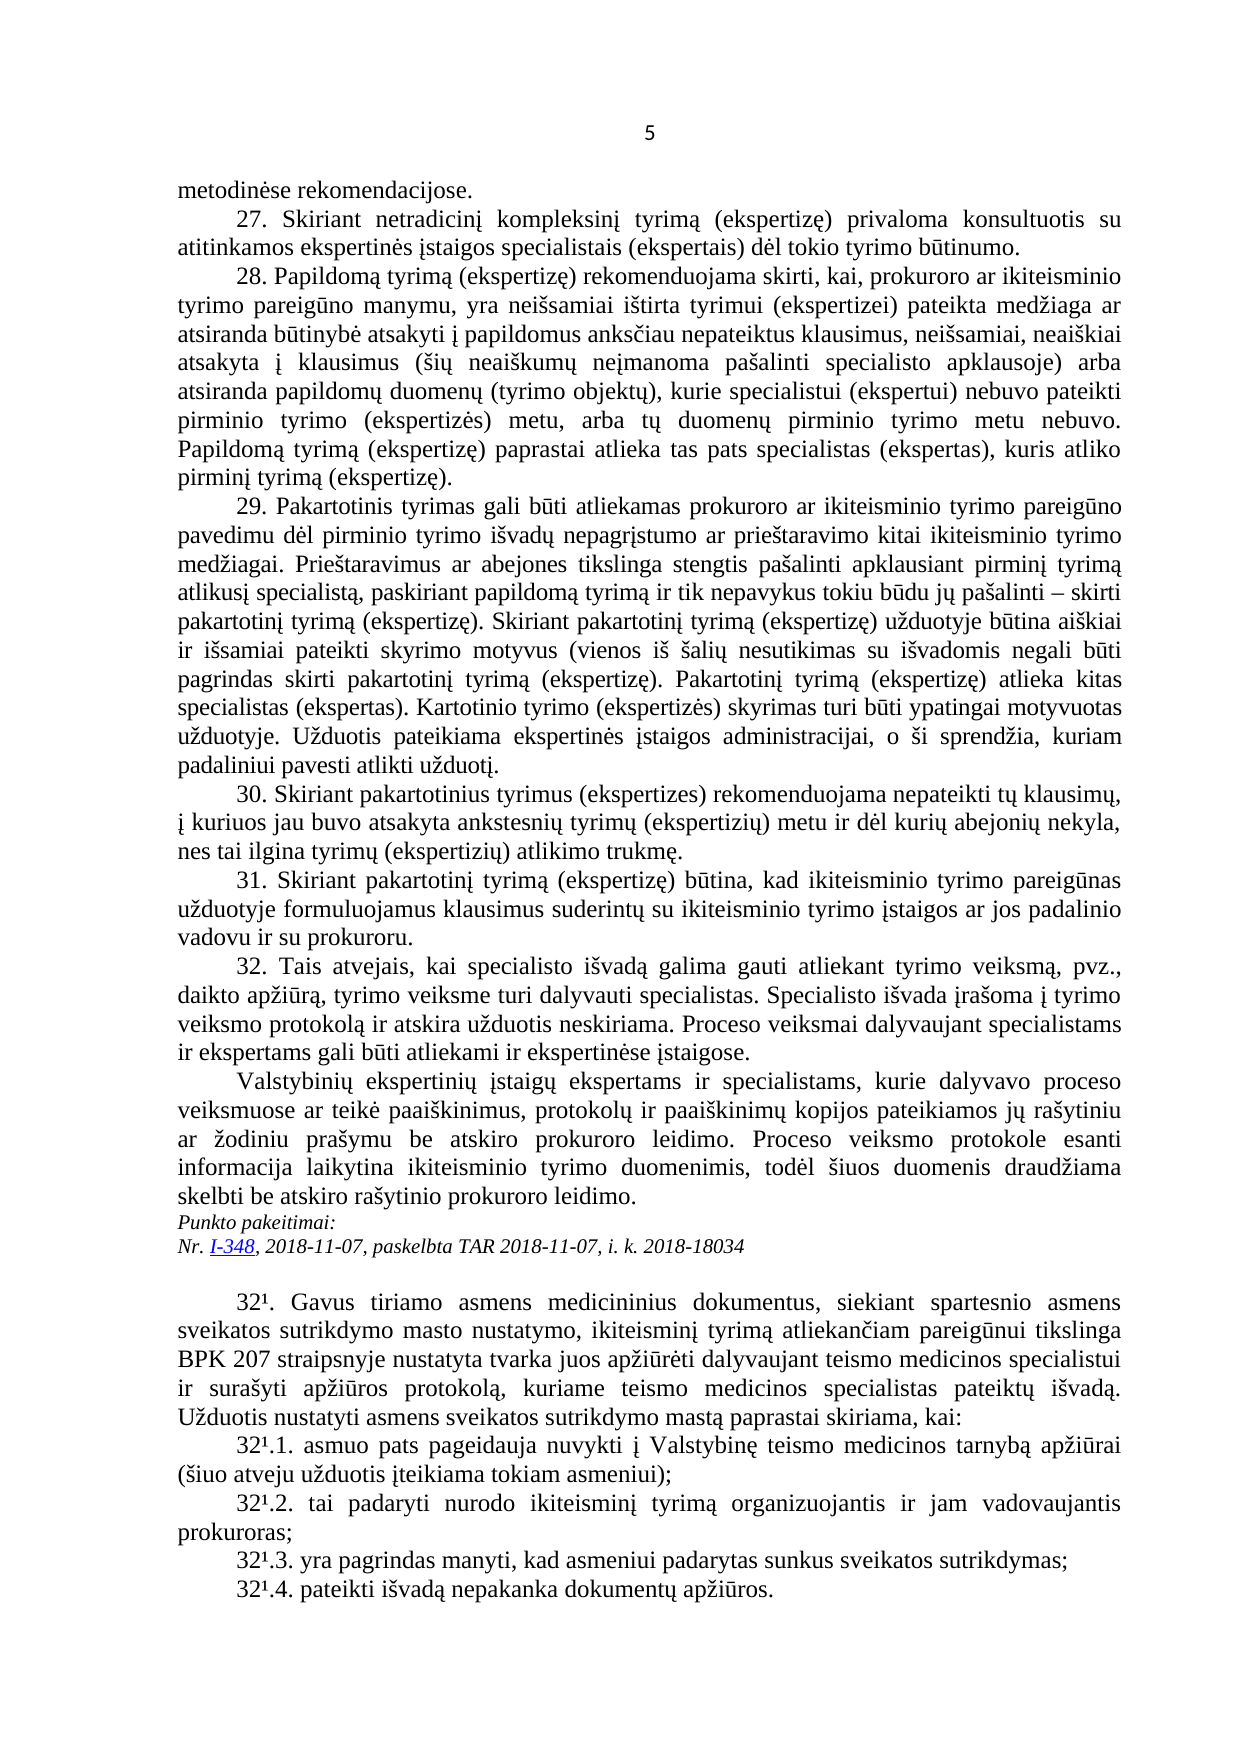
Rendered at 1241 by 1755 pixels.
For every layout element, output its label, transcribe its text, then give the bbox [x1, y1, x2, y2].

text 32. Tais atvejais, kai specialisto išvadą galima gauti atliekant tyrimo veiksmą, pvz., daikto apžiūrą, tyrimo veiksme turi dalyvauti specialistas. Specialisto išvada įrašoma į tyrimo veiksmo protokolą ir atskira užduotis neskiriama. Proceso veiksmai dalyvaujant specialistams ir ekspertams gali būti atliekami ir ekspertinėse įstaigose. [177, 951, 1122, 1066]
text 27. Skiriant netradicinį kompleksinį tyrimą (ekspertizę) privaloma konsultuotis su atitinkamos ekspertinės įstaigos specialistais (ekspertais) dėl tokio tyrimo būtinumo. [177, 204, 1122, 261]
text Punkto pakeitimai: [177, 1210, 1122, 1234]
text 32¹.3. yra pagrindas manyti, kad asmeniui padarytas sunkus sveikatos sutrikdymas; [177, 1546, 1122, 1574]
text 28. Papildomą tyrimą (ekspertizę) rekomenduojama skirti, kai, prokuroro ar ikiteisminio tyrimo pareigūno manymu, yra neišsamiai ištirta tyrimui (ekspertizei) pateikta medžiaga ar atsiranda būtinybė atsakyti į papildomus anksčiau nepateiktus klausimus, neišsamiai, neaiškiai atsakyta į klausimus (šių neaiškumų neįmanoma pašalinti specialisto apklausoje) arba atsiranda papildomų duomenų (tyrimo objektų), kurie specialistui (ekspertui) nebuvo pateikti pirminio tyrimo (ekspertizės) metu, arba tų duomenų pirminio tyrimo metu nebuvo. Papildomą tyrimą (ekspertizę) paprastai atlieka tas pats specialistas (ekspertas), kuris atliko pirminį tyrimą (ekspertizę). [177, 261, 1122, 491]
text 32¹. Gavus tiriamo asmens medicininius dokumentus, siekiant spartesnio asmens sveikatos sutrikdymo masto nustatymo, ikiteisminį tyrimą atliekančiam pareigūnui tikslinga BPK 207 straipsnyje nustatyta tvarka juos apžiūrėti dalyvaujant teismo medicinos specialistui ir surašyti apžiūros protokolą, kuriame teismo medicinos specialistas pateiktų išvadą. Užduotis nustatyti asmens sveikatos sutrikdymo mastą paprastai skiriama, kai: [177, 1287, 1122, 1431]
text 29. Pakartotinis tyrimas gali būti atliekamas prokuroro ar ikiteisminio tyrimo pareigūno pavedimu dėl pirminio tyrimo išvadų nepagrįstumo ar prieštaravimo kitai ikiteisminio tyrimo medžiagai. Prieštaravimus ar abejones tikslinga stengtis pašalinti apklausiant pirminį tyrimą atlikusį specialistą, paskiriant papildomą tyrimą ir tik nepavykus tokiu būdu jų pašalinti – skirti pakartotinį tyrimą (ekspertizę). Skiriant pakartotinį tyrimą (ekspertizę) užduotyje būtina aiškiai ir išsamiai pateikti skyrimo motyvus (vienos iš šalių nesutikimas su išvadomis negali būti pagrindas skirti pakartotinį tyrimą (ekspertizę). Pakartotinį tyrimą (ekspertizę) atlieka kitas specialistas (ekspertas). Kartotinio tyrimo (ekspertizės) skyrimas turi būti ypatingai motyvuotas užduotyje. Užduotis pateikiama ekspertinės įstaigos administracijai, o ši sprendžia, kuriam padaliniui pavesti atlikti užduotį. [177, 491, 1122, 779]
text 32¹.2. tai padaryti nurodo ikiteisminį tyrimą organizuojantis ir jam vadovaujantis prokuroras; [177, 1488, 1122, 1546]
text Valstybinių ekspertinių įstaigų ekspertams ir specialistams, kurie dalyvavo proceso veiksmuose ar teikė paaiškinimus, protokolų ir paaiškinimų kopijos pateikiamos jų rašytiniu ar žodiniu prašymu be atskiro prokuroro leidimo. Proceso veiksmo protokole esanti informacija laikytina ikiteisminio tyrimo duomenimis, todėl šiuos duomenis draudžiama skelbti be atskiro rašytinio prokuroro leidimo. [177, 1066, 1122, 1210]
text 30. skiriant pakartotinius tyrimus (ekspertizes) rekomenduojama nepateikti tų klausimų, į kuriuos jau buvo atsakyta ankstesnių tyrimų (ekspertizių) metu ir dėl kurių abejonių nekyla, nes tai ilgina tyrimų (ekspertizių) atlikimo trukmę. [177, 779, 1122, 865]
text 31. Skiriant pakartotinį tyrimą (ekspertizę) būtina, kad ikiteisminio tyrimo pareigūnas užduotyje formuluojamus klausimus suderintų su ikiteisminio tyrimo įstaigos ar jos padalinio vadovu ir su prokuroru. [177, 865, 1122, 951]
text 32¹.4. pateikti išvadą nepakanka dokumentų apžiūros. [177, 1574, 1122, 1603]
text Nr. I-348, 2018-11-07, paskelbta TAR 2018-11-07, i. k. 2018-18034 [177, 1234, 1122, 1258]
text 32¹.1. asmuo pats pageidauja nuvykti į Valstybinę teismo medicinos tarnybą apžiūrai (šiuo atveju užduotis įteikiama tokiam asmeniui); [177, 1431, 1122, 1488]
text metodinėse rekomendacijose. [177, 175, 1122, 204]
